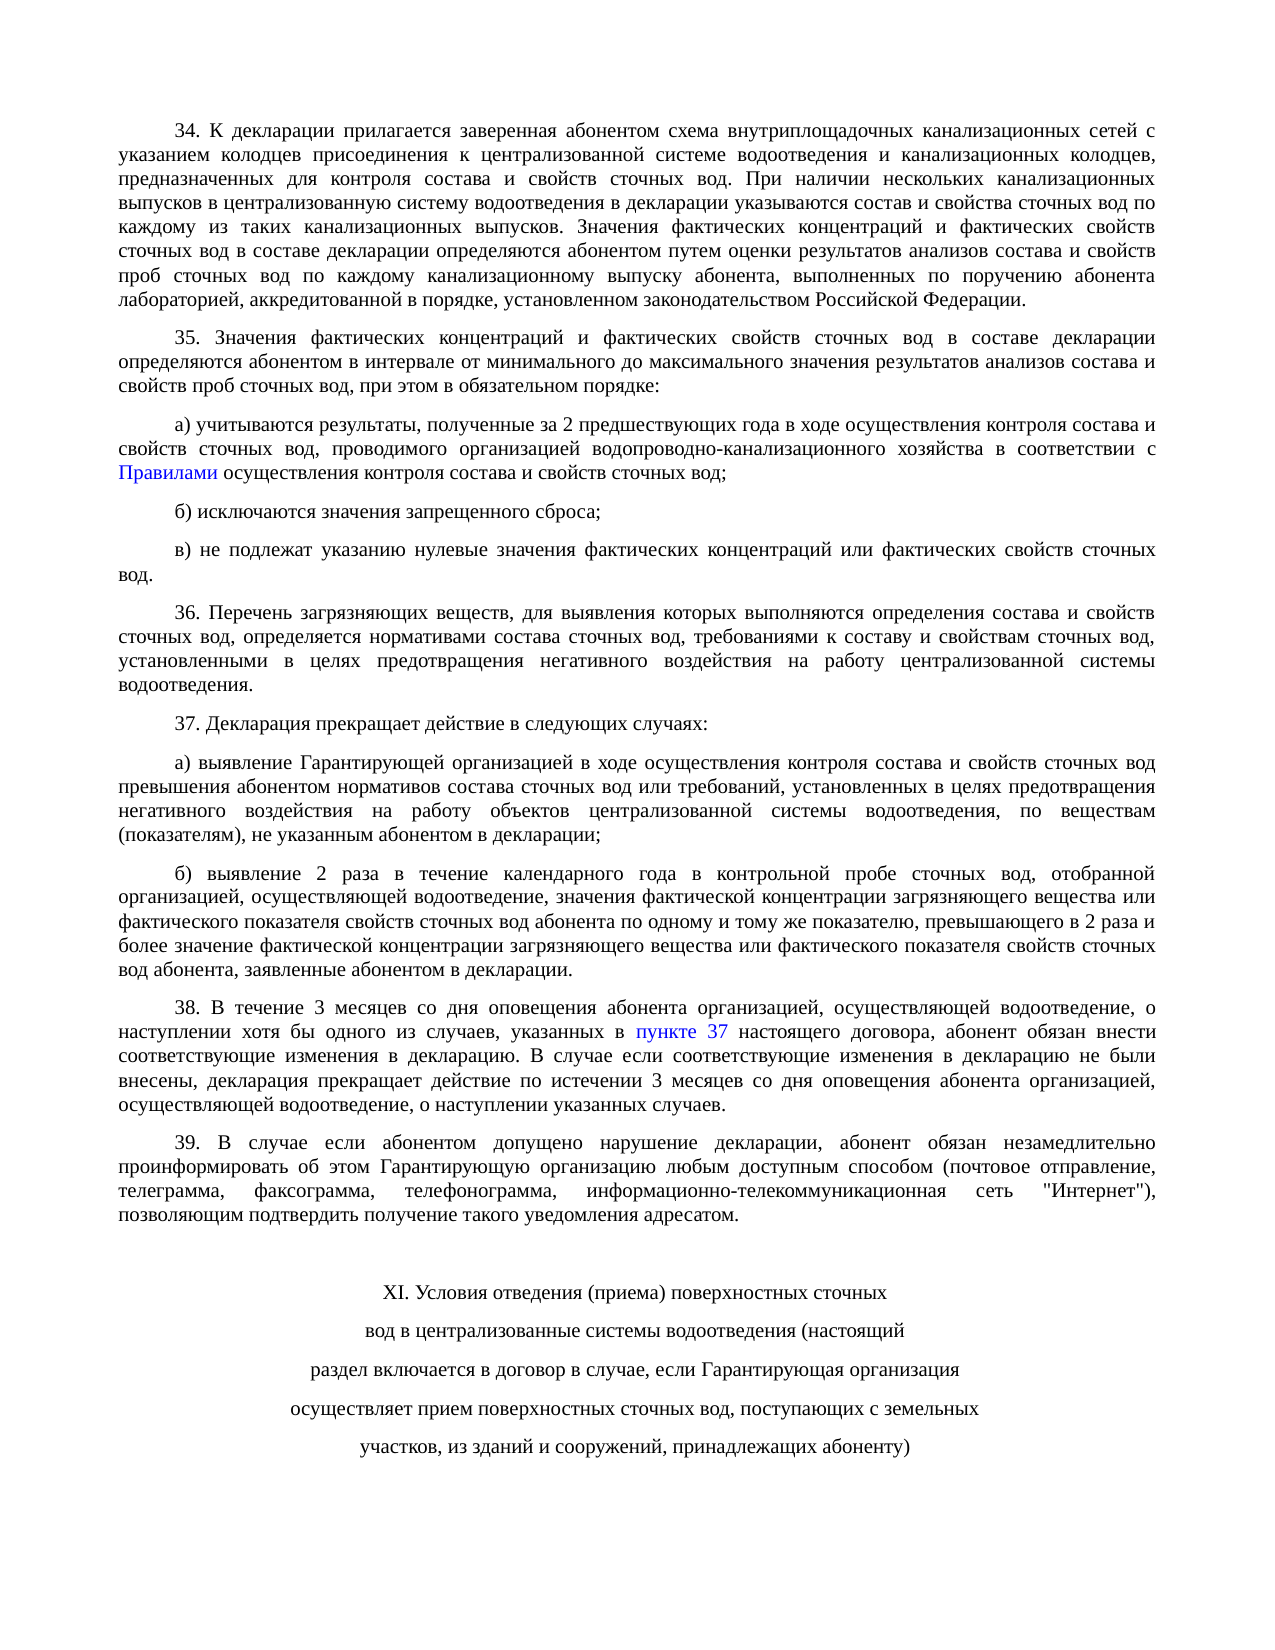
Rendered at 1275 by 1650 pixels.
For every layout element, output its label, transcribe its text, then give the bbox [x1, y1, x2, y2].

text б) выявление 2 раза в течение календарного года в контрольной пробе сточных вод, отобранной организацией, осуществляющей водоотведение, значения фактической концентрации загрязняющего вещества или фактического показателя свойств сточных вод абонента по одному и тому же показателю, превышающего в 2 раза и более значение фактической концентрации загрязняющего вещества или фактического показателя свойств сточных вод абонента, заявленные абонентом в декларации. [118, 860, 1157, 981]
text раздел включается в договор в случае, если Гарантирующая организация [118, 1357, 1157, 1381]
text 34. К декларации прилагается заверенная абонентом схема внутриплощадочных канализационных сетей с указанием колодцев присоединения к централизованной системе водоотведения и канализационных колодцев, предназначенных для контроля состава и свойств сточных вод. При наличии нескольких канализационных выпусков в централизованную систему водоотведения в декларации указываются состав и свойства сточных вод по каждому из таких канализационных выпусков. Значения фактических концентраций и фактических свойств сточных вод в составе декларации определяются абонентом путем оценки результатов анализов состава и свойств проб сточных вод по каждому канализационному выпуску абонента, выполненных по поручению абонента лабораторией, аккредитованной в порядке, установленном законодательством Российской Федерации. [118, 118, 1157, 311]
text б) исключаются значения запрещенного сброса; [118, 499, 1157, 523]
text участков, из зданий и сооружений, принадлежащих абоненту) [118, 1434, 1157, 1458]
text в) не подлежат указанию нулевые значения фактических концентраций или фактических свойств сточных вод. [118, 537, 1157, 586]
text 39. В случае если абонентом допущено нарушение декларации, абонент обязан незамедлительно проинформировать об этом Гарантирующую организацию любым доступным способом (почтовое отправление, телеграмма, факсограмма, телефонограмма, информационно-телекоммуникационная сеть "Интернет"), позволяющим подтвердить получение такого уведомления адресатом. [118, 1130, 1157, 1226]
text 37. Декларация прекращает действие в следующих случаях: [118, 711, 1157, 735]
text XI. Условия отведения (приема) поверхностных сточных [118, 1280, 1157, 1304]
text 36. Перечень загрязняющих веществ, для выявления которых выполняются определения состава и свойств сточных вод, определяется нормативами состава сточных вод, требованиями к составу и свойствам сточных вод, установленными в целях предотвращения негативного воздействия на работу централизованной системы водоотведения. [118, 600, 1157, 696]
text осуществляет прием поверхностных сточных вод, поступающих с земельных [118, 1396, 1157, 1420]
text вод в централизованные системы водоотведения (настоящий [118, 1318, 1157, 1342]
text 38. В течение 3 месяцев со дня оповещения абонента организацией, осуществляющей водоотведение, о наступлении хотя бы одного из случаев, указанных в пункте 37 настоящего договора, абонент обязан внести соответствующие изменения в декларацию. В случае если соответствующие изменения в декларацию не были внесены, декларация прекращает действие по истечении 3 месяцев со дня оповещения абонента организацией, осуществляющей водоотведение, о наступлении указанных случаев. [118, 995, 1157, 1116]
text 35. Значения фактических концентраций и фактических свойств сточных вод в составе декларации определяются абонентом в интервале от минимального до максимального значения результатов анализов состава и свойств проб сточных вод, при этом в обязательном порядке: [118, 325, 1157, 397]
text а) выявление Гарантирующей организацией в ходе осуществления контроля состава и свойств сточных вод превышения абонентом нормативов состава сточных вод или требований, установленных в целях предотвращения негативного воздействия на работу объектов централизованной системы водоотведения, по веществам (показателям), не указанным абонентом в декларации; [118, 749, 1157, 846]
text а) учитываются результаты, полученные за 2 предшествующих года в ходе осуществления контроля состава и свойств сточных вод, проводимого организацией водопроводно-канализационного хозяйства в соответствии с Правилами осуществления контроля состава и свойств сточных вод; [118, 412, 1157, 484]
